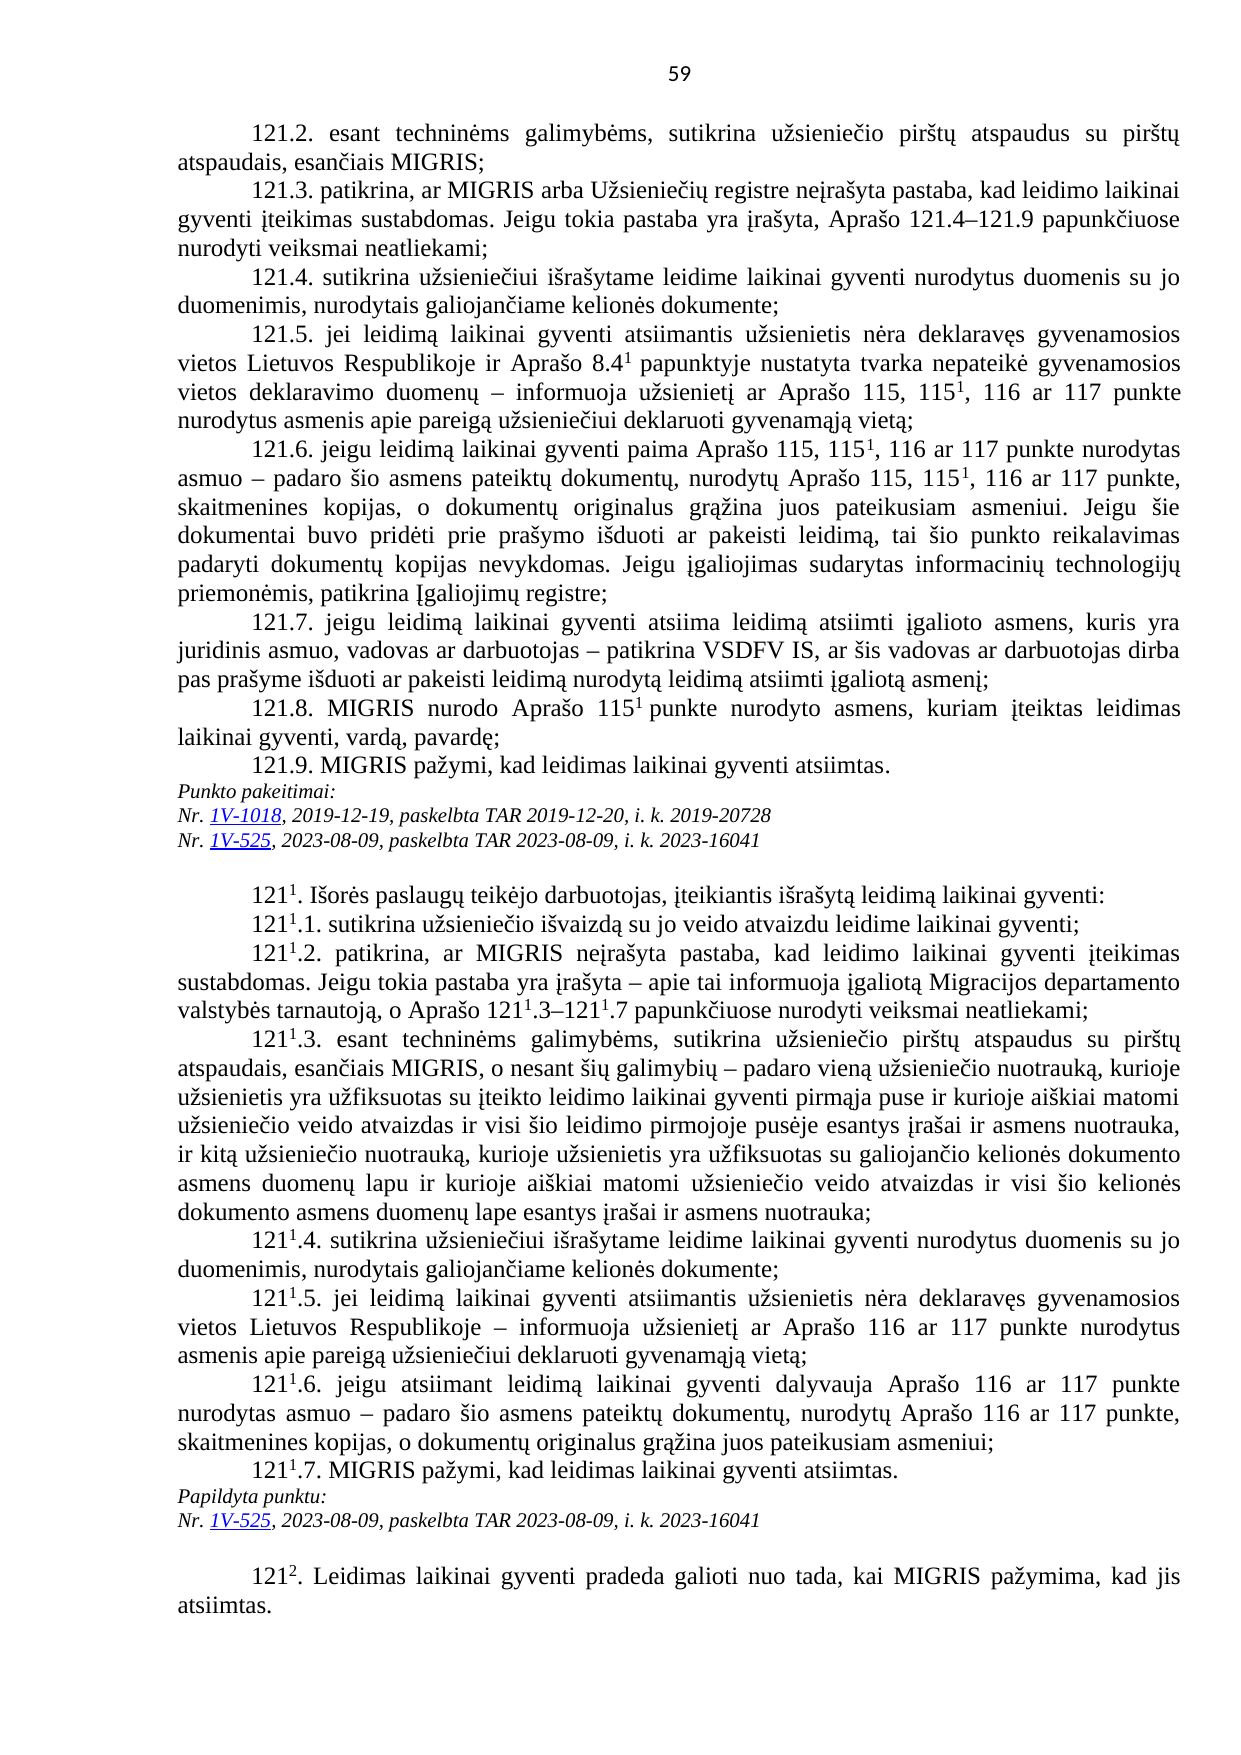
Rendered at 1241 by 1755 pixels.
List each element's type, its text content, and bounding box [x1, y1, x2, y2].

text 1211.3. esant techninėms galimybėms, sutikrina užsieniečio pirštų atspaudus su pirštų atspaudais, esančiais MIGRIS, o nesant šių galimybių – padaro vieną užsieniečio nuotrauką, kurioje užsienietis yra užfiksuotas su įteikto leidimo laikinai gyventi pirmąja puse ir kurioje aiškiai matomi užsieniečio veido atvaizdas ir visi šio leidimo pirmojoje pusėje esantys įrašai ir asmens nuotrauka, ir kitą užsieniečio nuotrauką, kurioje užsienietis yra užfiksuotas su galiojančio kelionės dokumento asmens duomenų lapu ir kurioje aiškiai matomi užsieniečio veido atvaizdas ir visi šio kelionės dokumento asmens duomenų lape esantys įrašai ir asmens nuotrauka; [177, 1024, 1181, 1225]
text 121.4. sutikrina užsieniečiui išrašytame leidime laikinai gyventi nurodytus duomenis su jo duomenimis, nurodytais galiojančiame kelionės dokumente; [177, 262, 1181, 319]
text Nr. 1V-1018, 2019-12-19, paskelbta TAR 2019-12-20, i. k. 2019-20728 [177, 803, 1181, 827]
text 1211. Išorės paslaugų teikėjo darbuotojas, įteikiantis išrašytą leidimą laikinai gyventi: [177, 880, 1181, 909]
text 1211.2. patikrina, ar MIGRIS neįrašyta pastaba, kad leidimo laikinai gyventi įteikimas sustabdomas. Jeigu tokia pastaba yra įrašyta – apie tai informuoja įgaliotą Migracijos departamento valstybės tarnautoją, o Aprašo 1211.3–1211.7 papunkčiuose nurodyti veiksmai neatliekami; [177, 938, 1181, 1024]
text Nr. 1V-525, 2023-08-09, paskelbta TAR 2023-08-09, i. k. 2023-16041 [177, 827, 1181, 852]
text 121.5. jei leidimą laikinai gyventi atsiimantis užsienietis nėra deklaravęs gyvenamosios vietos Lietuvos Respublikoje ir Aprašo 8.41 papunktyje nustatyta tvarka nepateikė gyvenamosios vietos deklaravimo duomenų – informuoja užsienietį ar Aprašo 115, 1151, 116 ar 117 punkte nurodytus asmenis apie pareigą užsieniečiui deklaruoti gyvenamąją vietą; [177, 319, 1181, 434]
text 1211.1. sutikrina užsieniečio išvaizdą su jo veido atvaizdu leidime laikinai gyventi; [177, 909, 1181, 938]
text 121.6. jeigu leidimą laikinai gyventi paima Aprašo 115, 1151, 116 ar 117 punkte nurodytas asmuo – padaro šio asmens pateiktų dokumentų, nurodytų Aprašo 115, 1151, 116 ar 117 punkte, skaitmenines kopijas, o dokumentų originalus grąžina juos pateikusiam asmeniui. Jeigu šie dokumentai buvo pridėti prie prašymo išduoti ar pakeisti leidimą, tai šio punkto reikalavimas padaryti dokumentų kopijas nevykdomas. Jeigu įgaliojimas sudarytas informacinių technologijų priemonėmis, patikrina Įgaliojimų registre; [177, 434, 1181, 607]
text 1211.5. jei leidimą laikinai gyventi atsiimantis užsienietis nėra deklaravęs gyvenamosios vietos Lietuvos Respublikoje – informuoja užsienietį ar Aprašo 116 ar 117 punkte nurodytus asmenis apie pareigą užsieniečiui deklaruoti gyvenamąją vietą; [177, 1283, 1181, 1369]
text 1211.6. jeigu atsiimant leidimą laikinai gyventi dalyvauja Aprašo 116 ar 117 punkte nurodytas asmuo – padaro šio asmens pateiktų dokumentų, nurodytų Aprašo 116 ar 117 punkte, skaitmenines kopijas, o dokumentų originalus grąžina juos pateikusiam asmeniui; [177, 1369, 1181, 1455]
text 121.2. esant techninėms galimybėms, sutikrina užsieniečio pirštų atspaudus su pirštų atspaudais, esančiais MIGRIS; [177, 118, 1181, 176]
text 121.3. patikrina, ar MIGRIS arba Užsieniečių registre neįrašyta pastaba, kad leidimo laikinai gyventi įteikimas sustabdomas. Jeigu tokia pastaba yra įrašyta, Aprašo 121.4–121.9 papunkčiuose nurodyti veiksmai neatliekami; [177, 176, 1181, 262]
text 1212. Leidimas laikinai gyventi pradeda galioti nuo tada, kai MIGRIS pažymima, kad jis atsiimtas. [177, 1561, 1181, 1618]
text Punkto pakeitimai: [177, 779, 1181, 803]
text 1211.7. MIGRIS pažymi, kad leidimas laikinai gyventi atsiimtas. [177, 1455, 1181, 1484]
text 1211.4. sutikrina užsieniečiui išrašytame leidime laikinai gyventi nurodytus duomenis su jo duomenimis, nurodytais galiojančiame kelionės dokumente; [177, 1225, 1181, 1283]
text 121.7. jeigu leidimą laikinai gyventi atsiima leidimą atsiimti įgalioto asmens, kuris yra juridinis asmuo, vadovas ar darbuotojas – patikrina VSDFV IS, ar šis vadovas ar darbuotojas dirba pas prašyme išduoti ar pakeisti leidimą nurodytą leidimą atsiimti įgaliotą asmenį; [177, 607, 1181, 693]
text Papildyta punktu: [177, 1484, 1181, 1508]
text Nr. 1V-525, 2023-08-09, paskelbta TAR 2023-08-09, i. k. 2023-16041 [177, 1508, 1181, 1532]
text 121.8. MIGRIS nurodo Aprašo 1151 punkte nurodyto asmens, kuriam įteiktas leidimas laikinai gyventi, vardą, pavardę; [177, 693, 1181, 751]
text 121.9. MIGRIS pažymi, kad leidimas laikinai gyventi atsiimtas. [177, 751, 1181, 779]
